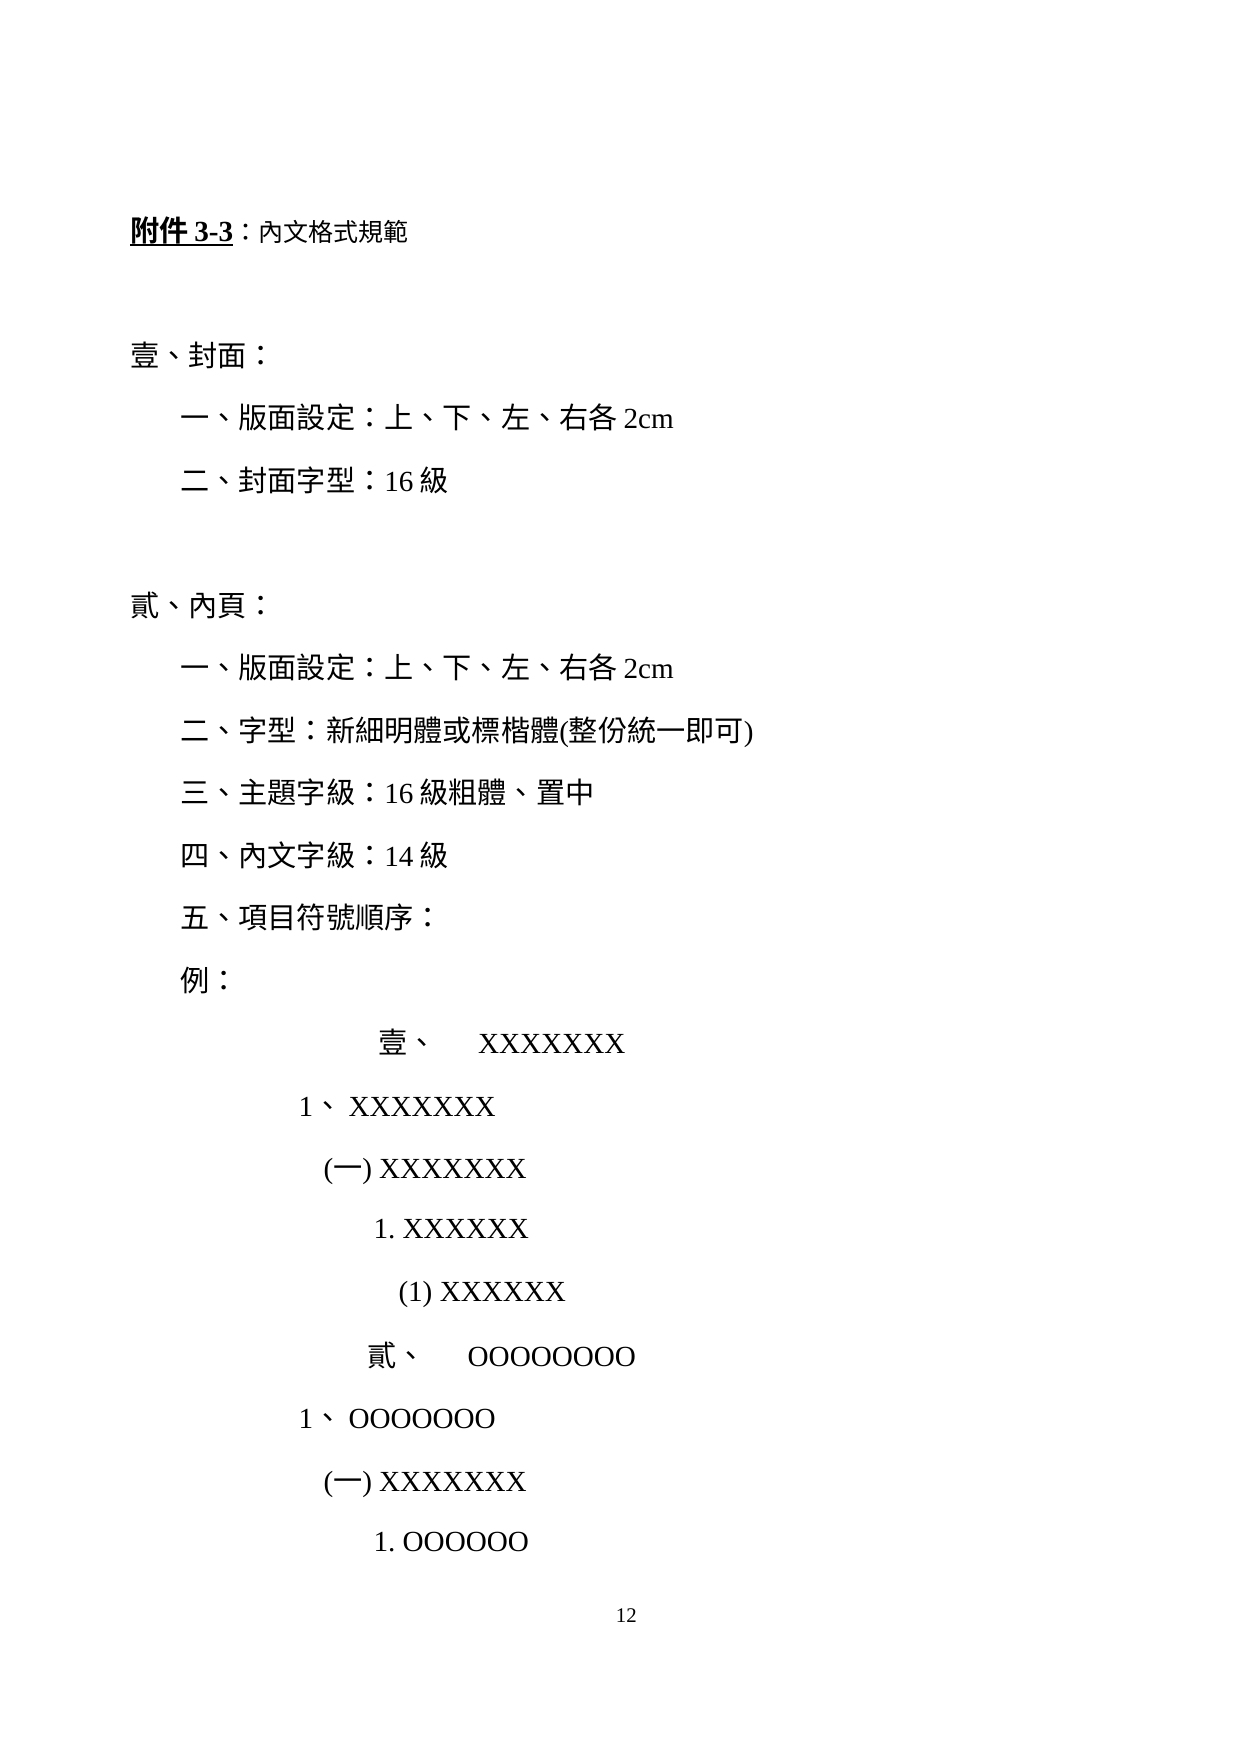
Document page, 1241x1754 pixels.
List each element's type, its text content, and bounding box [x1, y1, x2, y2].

text 壹、封面： [130, 312, 1130, 818]
text 二、封面字型：16級 [180, 437, 1030, 499]
text 二、字型：新細明體或標楷體(整份統一即可) [180, 687, 1030, 749]
text 三、主題字級：16級粗體、置中 [180, 749, 1030, 812]
text 一、版面設定：上、下、左、右各2cm [180, 374, 1030, 437]
table_header XXXXXXX XXXXXXX (一) XXXXXXX 1. XXXXXX (1) XXXXXX OOOOOOOO OOOOOOO (一) XXXXXXX 1. OOOOOO [245, 999, 758, 1562]
text 一、版面設定：上、下、左、右各2cm [180, 624, 1030, 687]
text 附件3-3：內文格式規範 [130, 187, 1122, 249]
text 五、項目符號順序： 例： [180, 874, 1122, 999]
text 四、內文字級：14級 [180, 812, 1122, 874]
text 貳、內頁： [130, 562, 1030, 624]
